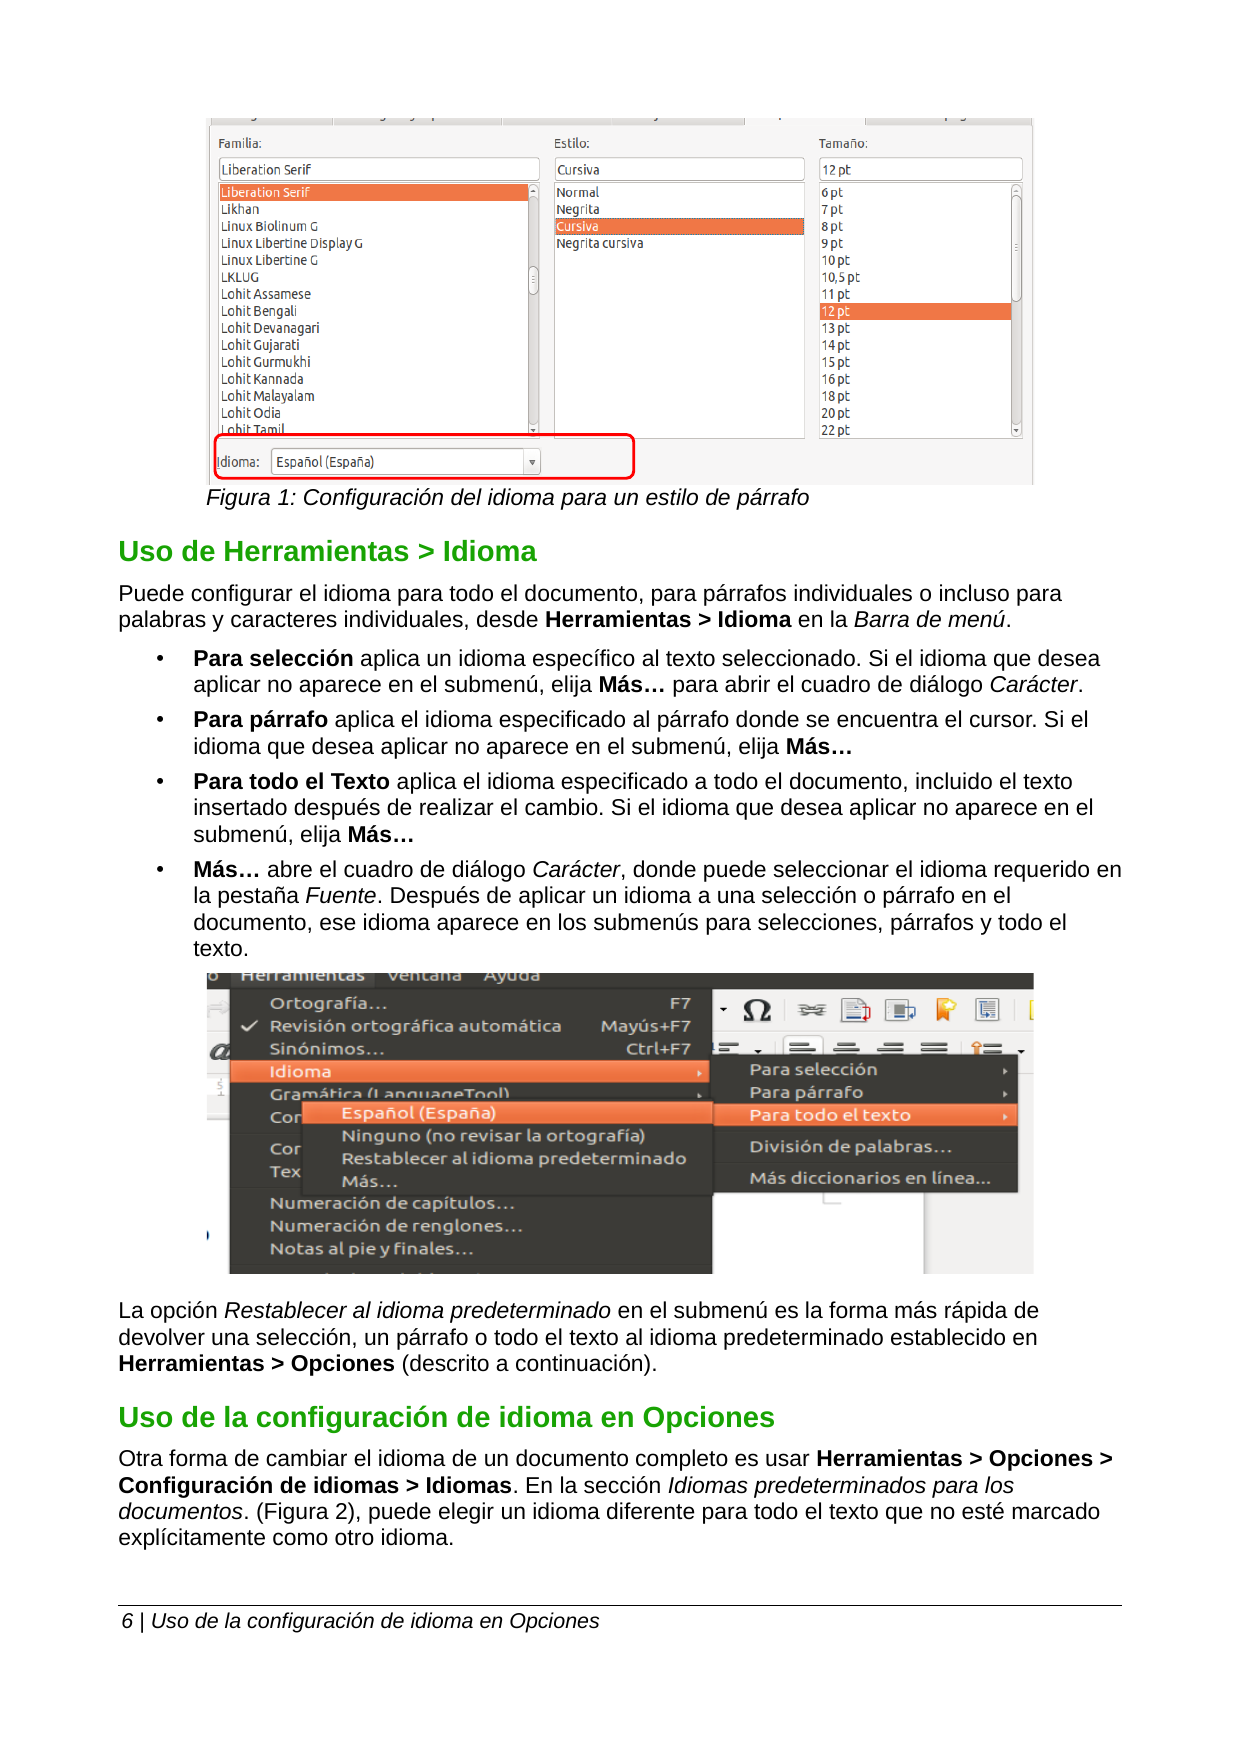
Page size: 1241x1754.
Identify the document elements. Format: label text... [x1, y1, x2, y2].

list Para selección aplica un idioma específico al texto seleccionado. Si el idioma que desea aplicar no aparece en el submenú, elija Más… para abrir el cuadro de diálogo Carácter. [156, 645, 1122, 697]
list Para párrafo aplica el idioma especificado al párrafo donde se encuentra el cursor. Si el idioma que desea aplicar no aparece en el submenú, elija Más… [156, 706, 1122, 759]
subtitle Uso de la configuración de idioma en Opciones [118, 1400, 1122, 1433]
text Figura 1: Configuración del idioma para un estilo de párrafo [206, 485, 1034, 511]
picture [205, 118, 1035, 485]
picture [206, 973, 1034, 1274]
text Puede configurar el idioma para todo el documento, para párrafos individuales o incluso para palabras y caracteres individuales, desde Herramientas > Idioma en la Barra de menú. [118, 579, 1122, 632]
subtitle Uso de Herramientas > Idioma [118, 534, 1122, 568]
list Para todo el Texto aplica el idioma especificado a todo el documento, incluido el texto insertado después de realizar el cambio. Si el idioma que desea aplicar no aparece en el submenú, elija Más… [156, 768, 1122, 847]
text Otra forma de cambiar el idioma de un documento completo es usar Herramientas > Opciones > Configuración de idiomas > Idiomas. En la sección Idiomas predeterminados para los documentos. (Figura 2), puede elegir un idioma diferente para todo el texto que no esté marcado explícitamente como otro idioma. [118, 1445, 1122, 1551]
text La opción Restablecer al idioma predeterminado en el submenú es la forma más rápida de devolver una selección, un párrafo o todo el texto al idioma predeterminado establecido en Herramientas > Opciones (descrito a continuación). [118, 1297, 1122, 1376]
list Más… abre el cuadro de diálogo Carácter, donde puede seleccionar el idioma requerido en la pestaña Fuente. Después de aplicar un idioma a una selección o párrafo en el documento, ese idioma aparece en los submenús para selecciones, párrafos y todo el texto. [156, 856, 1122, 961]
